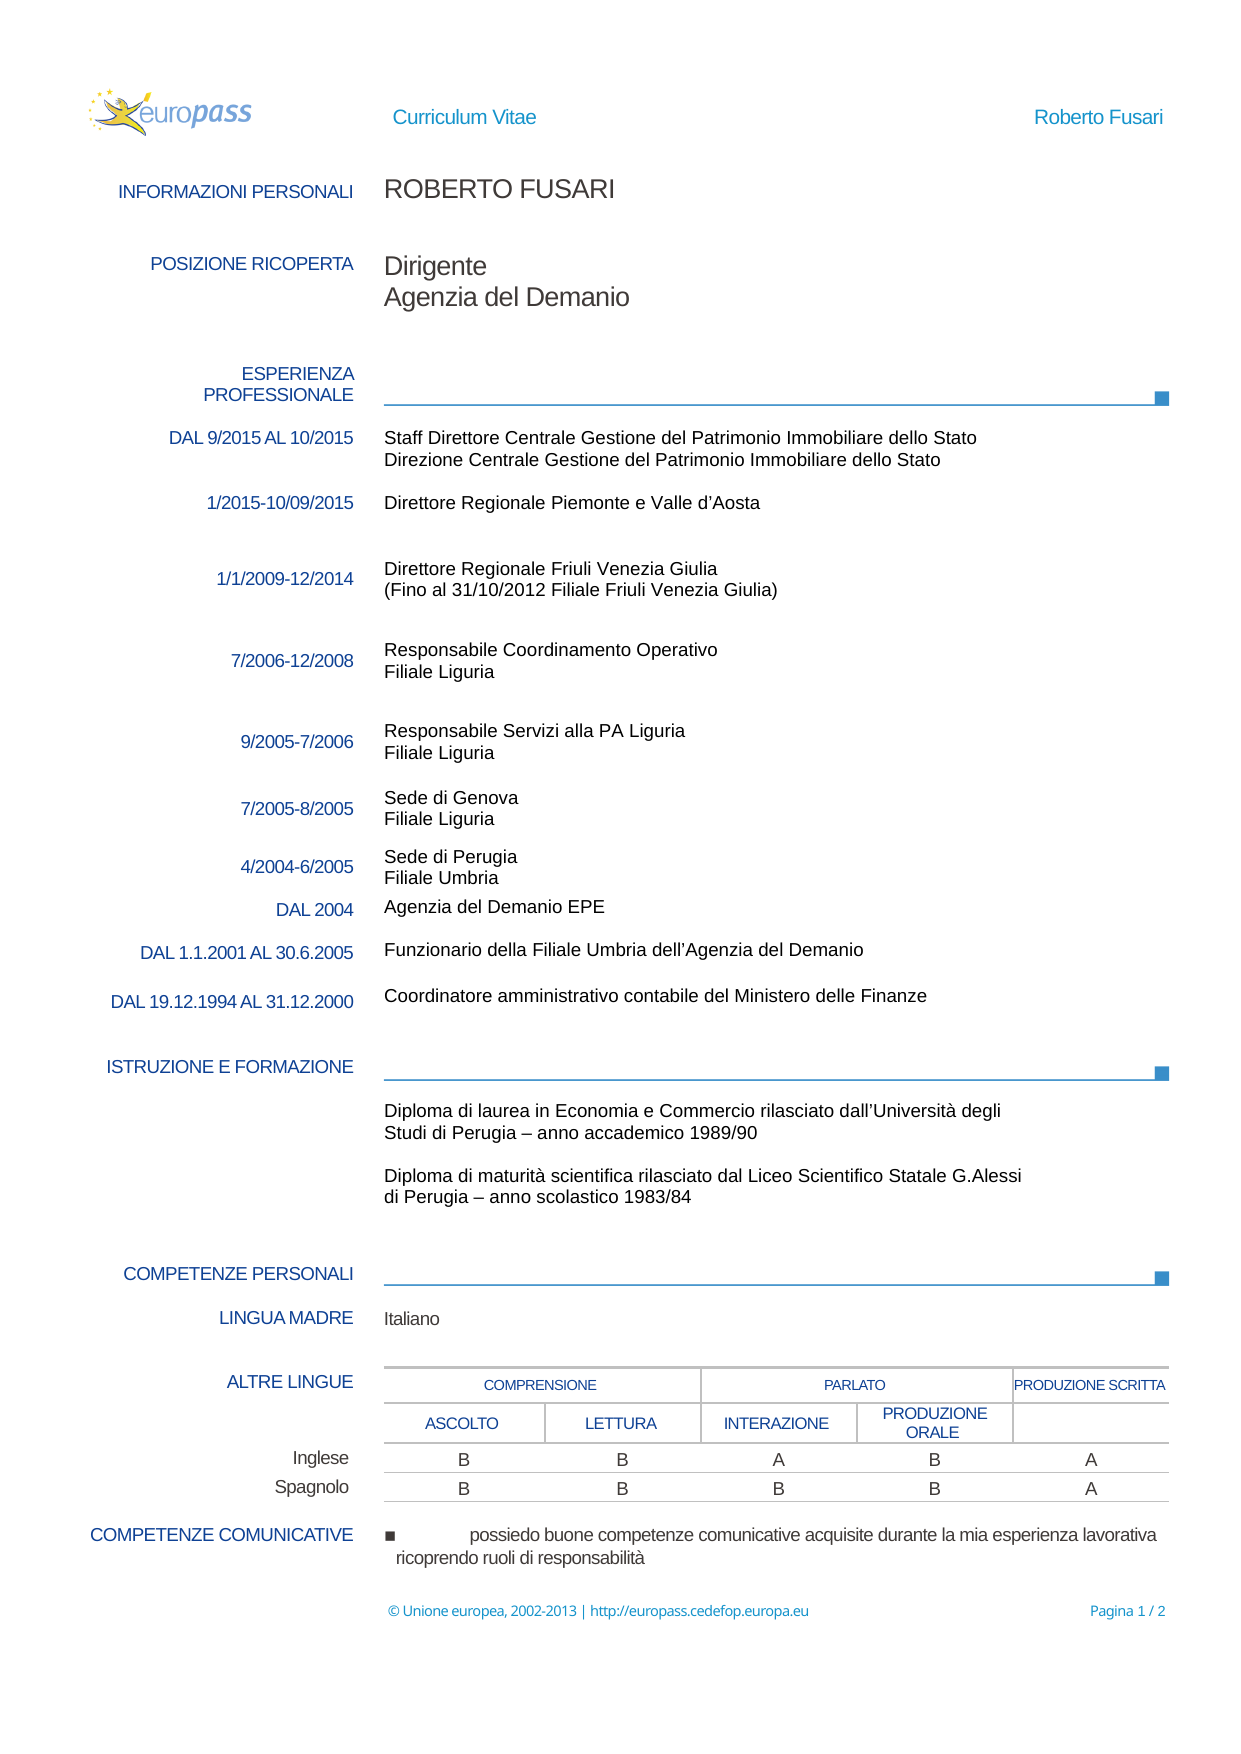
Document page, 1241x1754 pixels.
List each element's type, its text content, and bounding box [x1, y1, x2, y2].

table_header ISTRUZIONE E FORMAZIONE [89, 1056, 384, 1081]
table_cell [384, 1331, 1169, 1366]
table_cell Produzione orale [858, 1404, 1012, 1442]
table_header 1/1/2009-12/2014 [89, 542, 384, 616]
table_header Competenze comunicative [89, 1521, 384, 1568]
table_header Dirigente Agenzia del Demanio [384, 250, 1169, 343]
table_cell [384, 406, 1169, 427]
table_cell [384, 1208, 1169, 1244]
table_cell Direttore Regionale Piemonte e Valle d’Aosta [384, 492, 1169, 523]
table_cell B [384, 1444, 544, 1472]
table_cell Responsabile Coordinamento Operativo Filiale Liguria [384, 616, 1169, 706]
table_cell [89, 207, 1169, 230]
table_cell B [857, 1444, 1013, 1472]
table_cell PRODUZIONE SCRITTA [1014, 1369, 1169, 1402]
table_cell [89, 1331, 384, 1366]
table_header Direttore Regionale Friuli Venezia Giulia (Fino al 31/10/2012 Filiale Friuli Venezia Giulia) [384, 542, 1169, 616]
table_header Agenzia del Demanio EPE [384, 896, 1169, 939]
table_cell 7/2005-8/2005 [89, 778, 384, 838]
table_header Italiano [384, 1304, 1169, 1331]
table_header possiedo buone competenze comunicative acquisite durante la mia esperienza lavorativa ricoprendo ruoli di responsabilità [384, 1521, 1169, 1568]
table_cell A [701, 1444, 857, 1472]
table_cell B [384, 1473, 544, 1501]
table_cell Spagnolo [89, 1472, 384, 1501]
table_cell Altre lingue [89, 1366, 384, 1442]
table_cell B [545, 1444, 701, 1472]
table_cell A [1013, 1444, 1169, 1472]
table_cell Funzionario della Filiale Umbria dell’Agenzia del Demanio Coordinatore amministrativo contabile del Ministero delle Finanze [384, 939, 1169, 1037]
table_cell 9/2005-7/2006 [89, 706, 384, 778]
table_header [1034, 1100, 1169, 1208]
table_header Dal 2004 [89, 896, 384, 939]
table_header [384, 1263, 1169, 1284]
table_cell Staff Direttore Centrale Gestione del Patrimonio Immobiliare dello Stato Direzione Centrale Gestione del Patrimonio Immobiliare dello Stato [384, 427, 1169, 492]
table_cell 7/2006-12/2008 [89, 616, 384, 706]
table_cell Responsabile Servizi alla PA Liguria Filiale Liguria [384, 706, 1169, 778]
table_cell B [701, 1473, 857, 1501]
table_header COMPETENZE PERSONALI [89, 1263, 384, 1285]
table_header [89, 1100, 384, 1244]
table_header Diploma di laurea in Economia e Commercio rilasciato dall’Università degli Studi di Perugia – anno accademico 1989/90 Diploma di maturità scientifica rilasciato dal Liceo Scientifico Statale G.Alessi di Perugia – anno scolastico 1983/84 [384, 1100, 1033, 1208]
table_cell 4/2004-6/2005 [89, 838, 384, 896]
table_cell Interazione [702, 1404, 856, 1442]
table_cell Lettura [546, 1404, 700, 1442]
table_cell [89, 406, 384, 427]
table_header INFORMAZIONI PERSONALI [89, 171, 384, 207]
table_header [384, 363, 1169, 404]
table_cell COMPRENSIONE [384, 1369, 700, 1402]
table_cell PARLATO [702, 1369, 1012, 1402]
table_header ESPERIENZA PROFESSIONALE [89, 363, 384, 406]
table_cell B [545, 1473, 701, 1501]
table_cell A [1013, 1473, 1169, 1501]
table_header ROBERTO FUSARI [384, 171, 1169, 207]
table_cell [1014, 1404, 1169, 1442]
table_cell 1/2015-10/09/2015 [89, 492, 384, 523]
table_cell Ascolto [384, 1404, 544, 1442]
table_cell DAL 9/2015 AL 10/2015 [89, 427, 384, 492]
table_cell B [857, 1473, 1013, 1501]
table_cell Sede di Genova Filiale Liguria [384, 778, 1169, 838]
table_header POSIZIONE RICOPERTA [89, 250, 384, 343]
table_header Lingua madre [89, 1304, 384, 1331]
table_header [384, 1056, 1169, 1079]
table_cell Sede di Perugia Filiale Umbria [384, 838, 1169, 896]
table_cell Inglese [89, 1442, 384, 1472]
table_cell Dal 1.1.2001 al 30.6.2005 Dal 19.12.1994 al 31.12.2000 [89, 939, 384, 1037]
